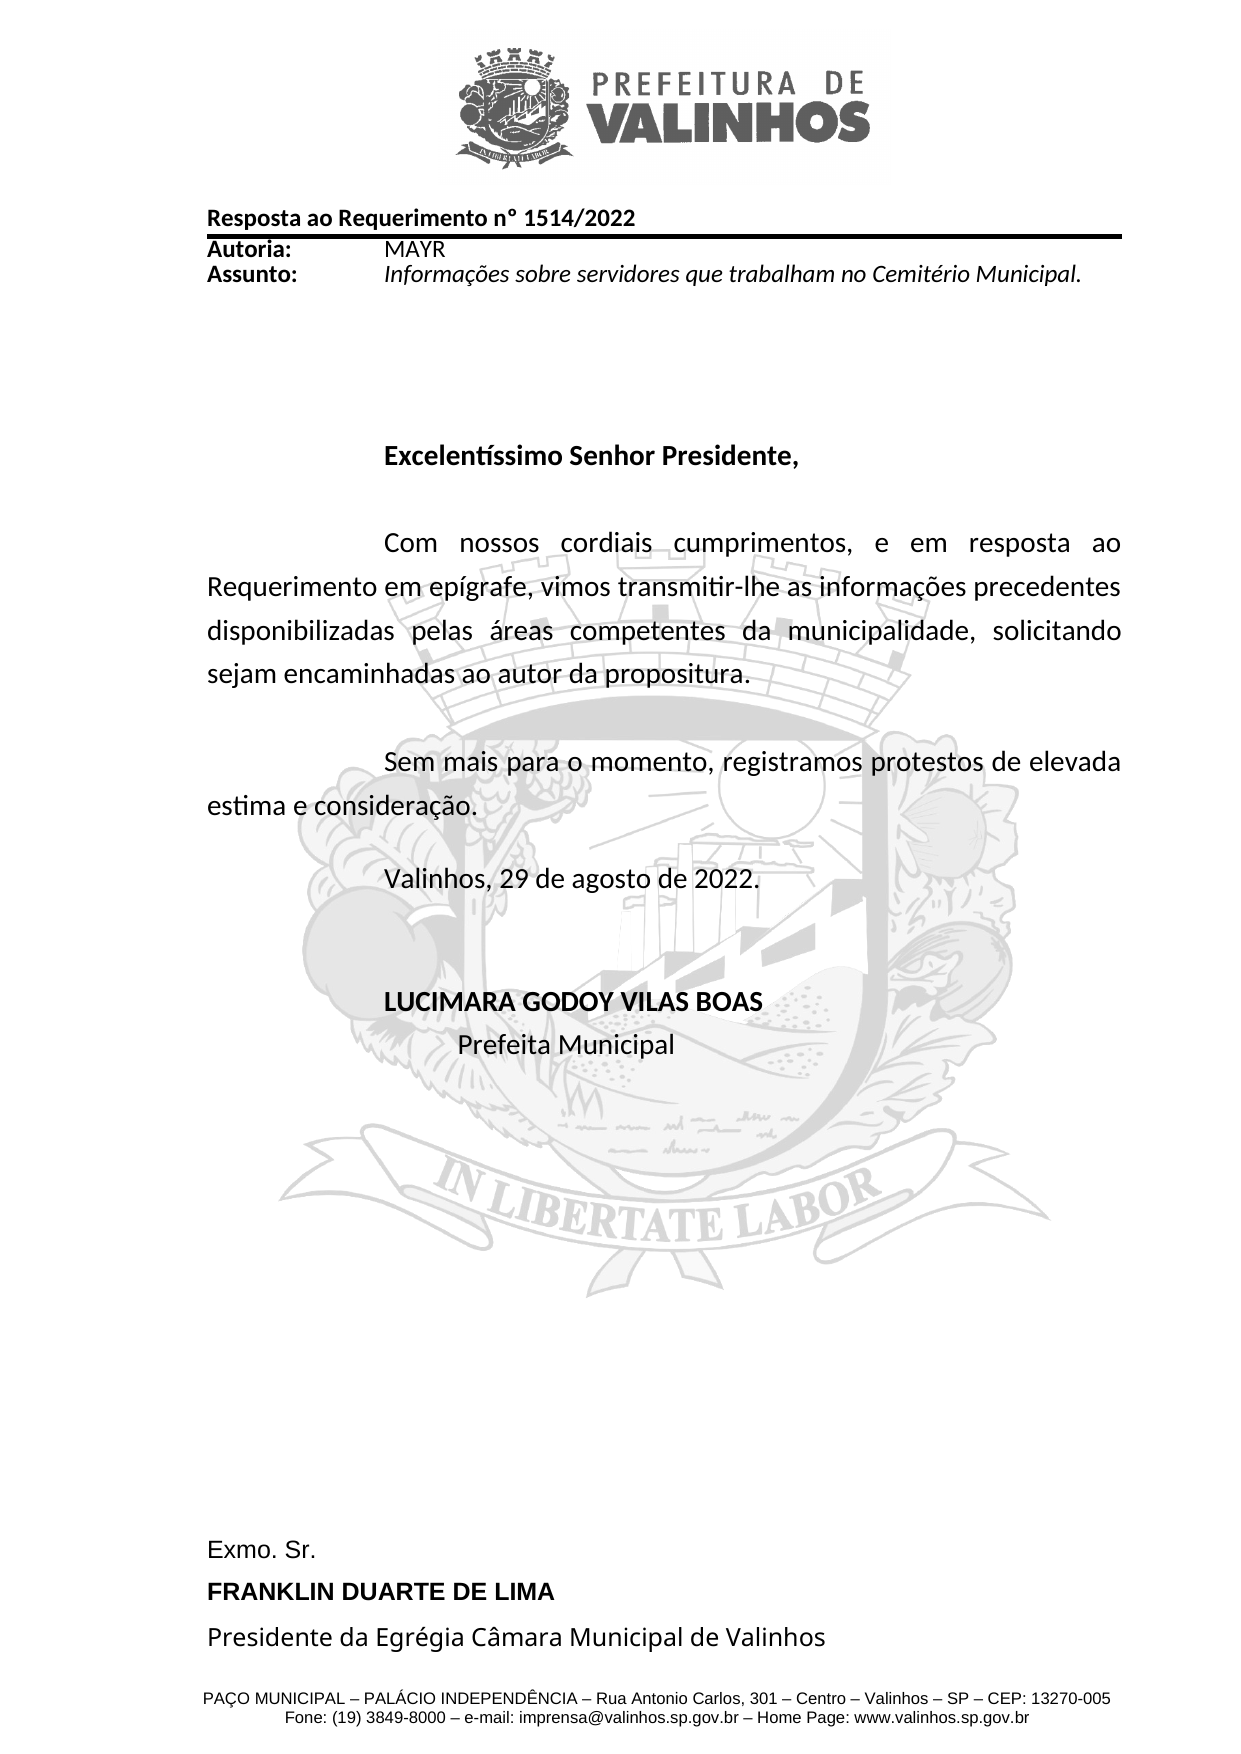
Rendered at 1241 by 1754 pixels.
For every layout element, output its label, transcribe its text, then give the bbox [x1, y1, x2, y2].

text Valinhos, 29 de agosto de 2022. [1094, 866, 1122, 895]
picture [235, 506, 1094, 1342]
picture [438, 29, 891, 185]
text Prefeita Municipal [207, 1033, 235, 1062]
text Prefeita Municipal [1094, 1033, 1122, 1062]
text LUCIMARA GODOY VILAS BOAS [1094, 989, 1122, 1018]
text Valinhos, 29 de agosto de 2022. [207, 866, 235, 895]
text Excelentíssimo Senhor Presidente, [207, 443, 1122, 472]
text Sem mais para o momento, registramos protestos de elevada estima e consideração. [1094, 749, 1122, 822]
text LUCIMARA GODOY VILAS BOAS [207, 989, 235, 1018]
text Sem mais para o momento, registramos protestos de elevada estima e consideração. [207, 749, 235, 822]
picture [1090, 584, 1094, 594]
